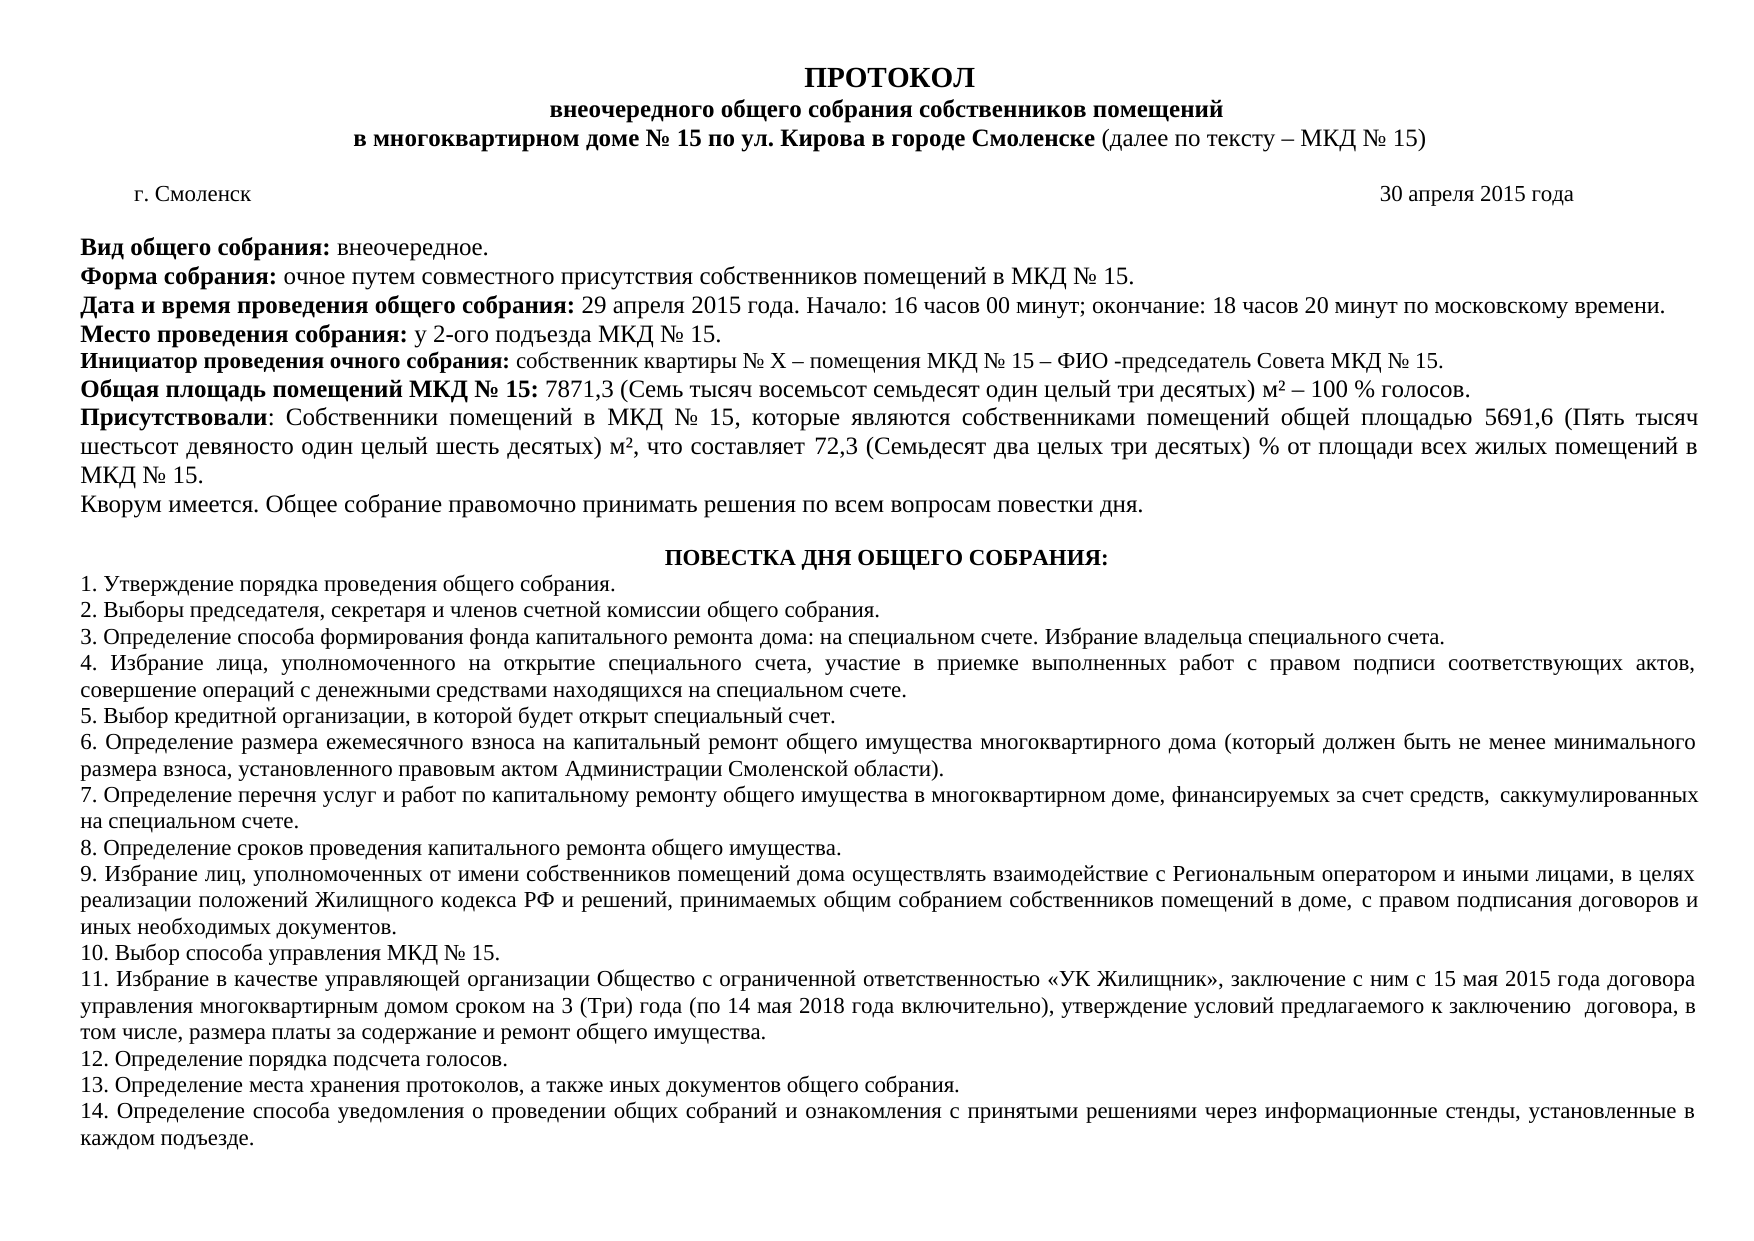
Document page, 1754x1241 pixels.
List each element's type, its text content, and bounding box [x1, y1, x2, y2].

text 1. Утверждение порядка проведения общего собрания. [80, 570, 1754, 597]
text Инициатор проведения очного собрания: собственник квартиры № Х – помещения МКД № 15 – ФИО -председатель Совета МКД № 15. [80, 347, 1699, 374]
text Общая площадь помещений МКД № 15: 7871,3 (Семь тысяч восемьсот семьдесят один целый три десятых) м² – 100 % голосов. [80, 374, 1699, 402]
text Место проведения собрания: у 2-ого подъезда МКД № 15. [80, 319, 1699, 347]
text г. Смоленск 30 апреля 2015 года [80, 180, 1699, 206]
text в многоквартирном доме № 15 по ул. Кирова в городе Смоленске (далее по тексту – МКД № 15) [80, 123, 1699, 152]
text 14. Определение способа уведомления о проведении общих собраний и ознакомления с принятыми решениями через информационные стенды, установленные в каждом подъезде. [80, 1097, 1699, 1150]
text 4. Избрание лица, уполномоченного на открытие специального счета, участие в приемке выполненных работ с правом подписи соответствующих актов, совершение операций с денежными средствами находящихся на специальном счете. [80, 649, 1699, 702]
text Форма собрания: очное путем совместного присутствия собственников помещений в МКД № 15. [80, 261, 1699, 290]
text ПОВЕСТКА ДНЯ ОБЩЕГО СОБРАНИЯ: [80, 544, 1699, 570]
text 12. Определение порядка подсчета голосов. [80, 1044, 1699, 1071]
text 10. Выбор способа управления МКД № 15. [80, 939, 1699, 966]
text 11. Избрание в качестве управляющей организации Общество с ограниченной ответственностью «УК Жилищник», заключение с ним с 15 мая 2015 года договора управления многоквартирным домом сроком на 3 (Три) года (по 14 мая 2018 года включительно), утверждение условий предлагаемого к заключению договора, в том числе, размера платы за содержание и ремонт общего имущества. [80, 966, 1699, 1044]
text внеочередного общего собрания собственников помещений [80, 94, 1699, 123]
text 2. Выборы председателя, секретаря и членов счетной комиссии общего собрания. [80, 597, 1699, 623]
text Вид общего собрания: внеочередное. [80, 232, 1699, 261]
text Дата и время проведения общего собрания: 29 апреля 2015 года. Начало: 16 часов 00 минут; окончание: 18 часов 20 минут по московскому времени. [80, 290, 1699, 319]
text 6. Определение размера ежемесячного взноса на капитальный ремонт общего имущества многоквартирного дома (который должен быть не менее минимального размера взноса, установленного правовым актом Администрации Смоленской области). [80, 728, 1699, 781]
text Кворум имеется. Общее собрание правомочно принимать решения по всем вопросам повестки дня. [80, 489, 1699, 517]
text Присутствовали: Собственники помещений в МКД № 15, которые являются собственниками помещений общей площадью 5691,6 (Пять тысяч шестьсот девяносто один целый шесть десятых) м², что составляет 72,3 (Семьдесят два целых три десятых) % от площади всех жилых помещений в МКД № 15. [80, 402, 1699, 489]
text 9. Избрание лиц, уполномоченных от имени собственников помещений дома осуществлять взаимодействие с Региональным оператором и иными лицами, в целях реализации положений Жилищного кодекса РФ и решений, принимаемых общим собранием собственников помещений в доме, с правом подписания договоров и иных необходимых документов. [80, 860, 1699, 939]
text ПРОТОКОЛ [80, 61, 1699, 94]
text 8. Определение сроков проведения капитального ремонта общего имущества. [80, 834, 1699, 860]
text 7. Определение перечня услуг и работ по капитальному ремонту общего имущества в многоквартирном доме, финансируемых за счет средств, саккумулированных на специальном счете. [80, 781, 1699, 834]
text 3. Определение способа формирования фонда капитального ремонта дома: на специальном счете. Избрание владельца специального счета. [45, 623, 1699, 649]
text 5. Выбор кредитной организации, в которой будет открыт специальный счет. [51, 702, 1699, 728]
text 13. Определение места хранения протоколов, а также иных документов общего собрания. [80, 1071, 1699, 1097]
